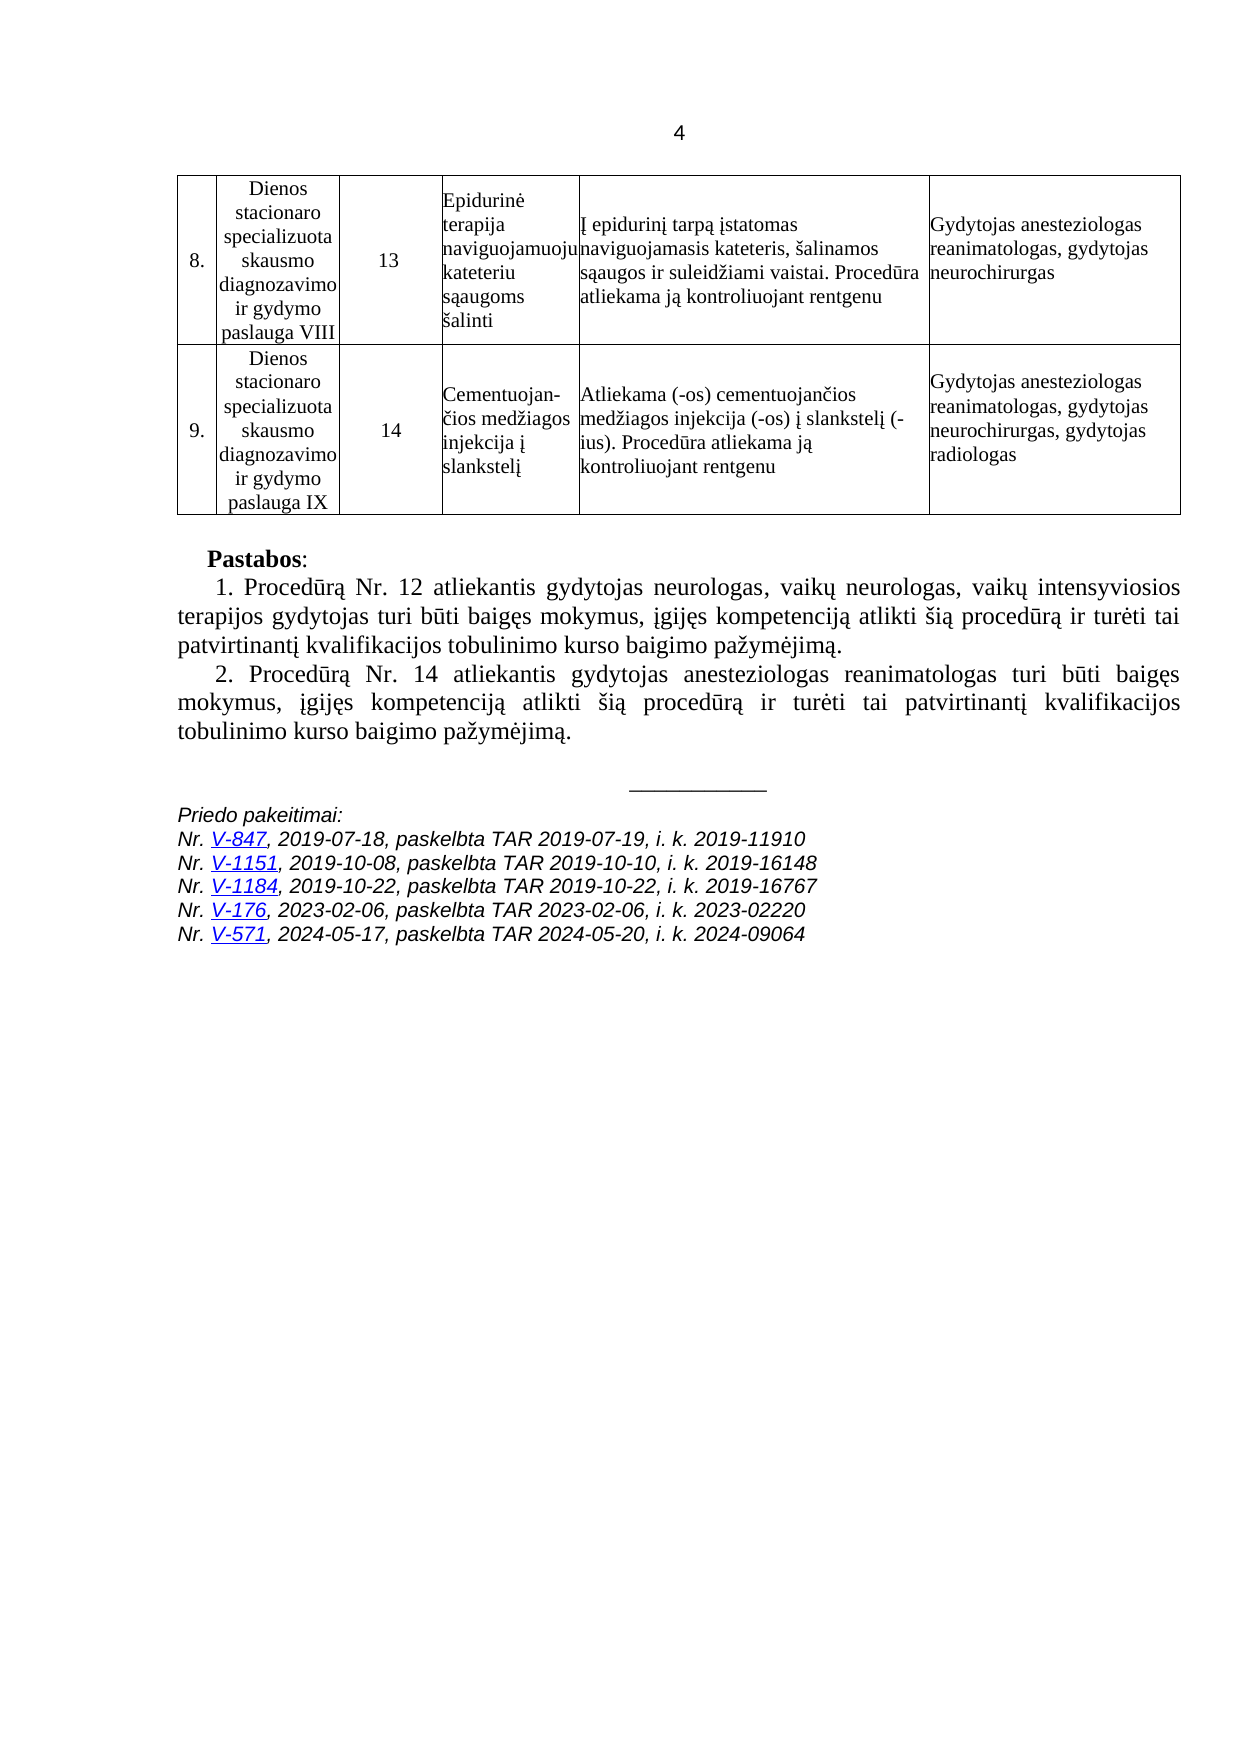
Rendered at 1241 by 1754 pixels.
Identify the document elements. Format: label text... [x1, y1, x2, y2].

table_cell 13 [340, 176, 442, 344]
table_cell Epidurinė terapija naviguojamuoju kateteriu sąaugoms šalinti [443, 176, 579, 344]
table_cell Į epidurinį tarpą įstatomas naviguojamasis kateteris, šalinamos sąaugos ir suleidžiami vaistai. Procedūra atliekama ją kontroliuojant rentgenu [580, 176, 929, 344]
text 2. Procedūrą Nr. 14 atliekantis gydytojas anesteziologas reanimatologas turi būti baigęs mokymus, įgijęs kompetenciją atlikti šią procedūrą ir turėti tai patvirtinantį kvalifikacijos tobulinimo kurso baigimo pažymėjimą. [177, 659, 1181, 745]
table_cell Dienos stacionaro specializuota skausmo diagnozavimo ir gydymo paslauga IX [217, 345, 339, 514]
table_cell 8. [178, 176, 216, 344]
text Nr. V-847, 2019-07-18, paskelbta TAR 2019-07-19, i. k. 2019-11910 [177, 826, 1181, 850]
table_cell Gydytojas anesteziologas reanimatologas, gydytojas neurochirurgas, gydytojas radiologas [930, 345, 1180, 514]
text Nr. V-1184, 2019-10-22, paskelbta TAR 2019-10-22, i. k. 2019-16767 [177, 874, 1181, 898]
table_cell Atliekama (-os) cementuojančios medžiagos injekcija (-os) į slankstelį (-ius). Procedūra atliekama ją kontroliuojant rentgenu [580, 345, 929, 514]
table_cell Dienos stacionaro specializuota skausmo diagnozavimo ir gydymo paslauga VIII [217, 176, 339, 344]
text Nr. V-1151, 2019-10-08, paskelbta TAR 2019-10-10, i. k. 2019-16148 [177, 850, 1181, 874]
table_cell Cementuojan-čios medžiagos injekcija į slankstelį [443, 345, 579, 514]
table_cell Gydytojas anesteziologas reanimatologas, gydytojas neurochirurgas [930, 176, 1180, 344]
text Nr. V-571, 2024-05-17, paskelbta TAR 2024-05-20, i. k. 2024-09064 [177, 922, 1181, 946]
table_cell 14 [340, 345, 442, 514]
text Priedo pakeitimai: [177, 802, 1181, 826]
text Nr. V-176, 2023-02-06, paskelbta TAR 2023-02-06, i. k. 2023-02220 [177, 898, 1181, 922]
text Pastabos: [177, 544, 1181, 572]
table_cell 9. [178, 345, 216, 514]
text 1. Procedūrą Nr. 12 atliekantis gydytojas neurologas, vaikų neurologas, vaikų intensyviosios terapijos gydytojas turi būti baigęs mokymus, įgijęs kompetenciją atlikti šią procedūrą ir turėti tai patvirtinantį kvalifikacijos tobulinimo kurso baigimo pažymėjimą. [177, 572, 1181, 659]
text ––––––––––– [215, 774, 1181, 802]
